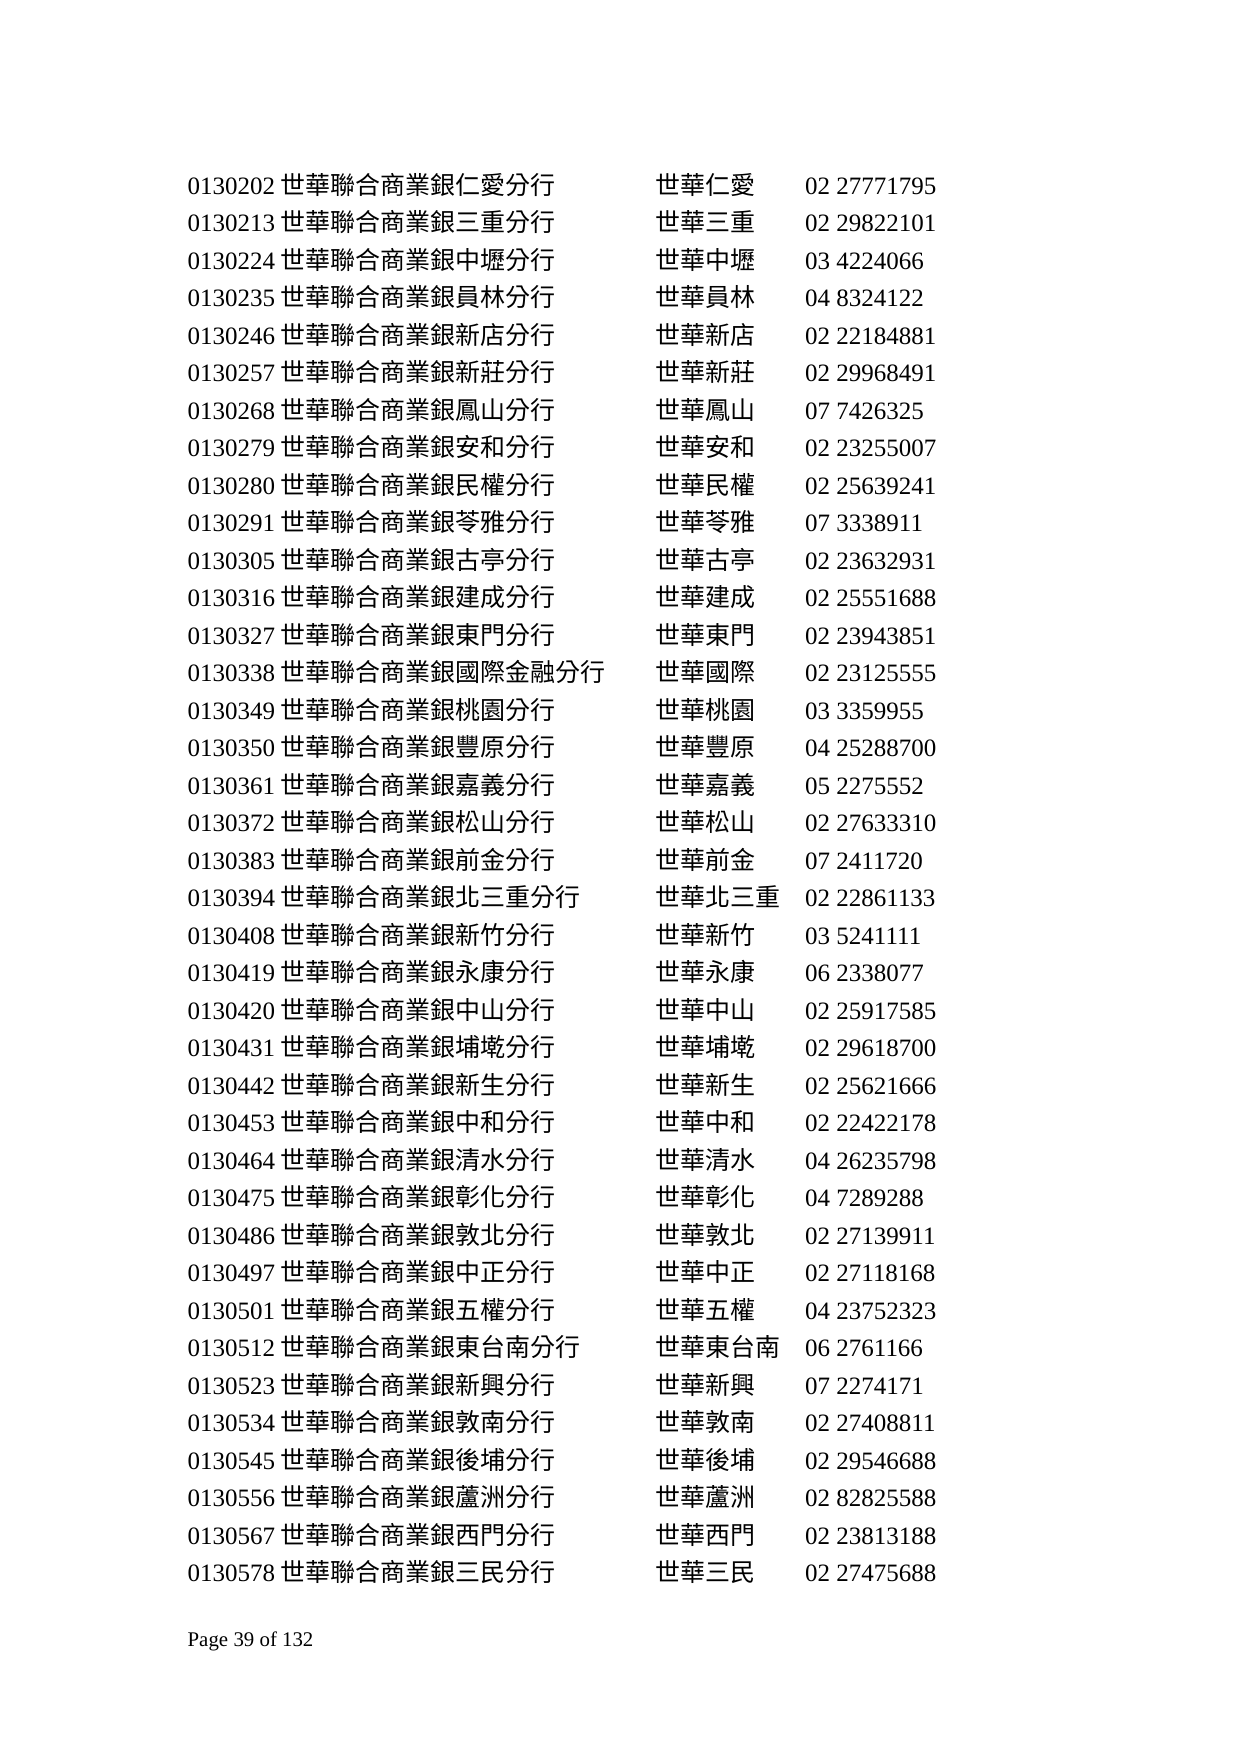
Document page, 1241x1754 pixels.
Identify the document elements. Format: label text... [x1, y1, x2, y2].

text 0130545世華聯合商業銀後埔分行 世華後埔 02 29546688 [187, 1439, 1053, 1477]
text 0130316世華聯合商業銀建成分行 世華建成 02 25551688 [187, 577, 1053, 614]
text 0130361世華聯合商業銀嘉義分行 世華嘉義 05 2275552 [187, 764, 1053, 802]
text 0130512世華聯合商業銀東台南分行 世華東台南 06 2761166 [187, 1327, 1053, 1364]
text 0130523世華聯合商業銀新興分行 世華新興 07 2274171 [187, 1364, 1053, 1402]
text 0130338世華聯合商業銀國際金融分行 世華國際 02 23125555 [187, 652, 1053, 689]
text 0130442世華聯合商業銀新生分行 世華新生 02 25621666 [187, 1064, 1053, 1102]
text 0130475世華聯合商業銀彰化分行 世華彰化 04 7289288 [187, 1177, 1053, 1214]
text 0130486世華聯合商業銀敦北分行 世華敦北 02 27139911 [187, 1214, 1053, 1252]
text 0130578世華聯合商業銀三民分行 世華三民 02 27475688 [187, 1552, 1053, 1589]
text 0130224世華聯合商業銀中壢分行 世華中壢 03 4224066 [187, 239, 1053, 277]
text 0130556世華聯合商業銀蘆洲分行 世華蘆洲 02 82825588 [187, 1477, 1053, 1514]
text 0130534世華聯合商業銀敦南分行 世華敦南 02 27408811 [187, 1402, 1053, 1439]
text 0130372世華聯合商業銀松山分行 世華松山 02 27633310 [187, 802, 1053, 839]
text 0130246世華聯合商業銀新店分行 世華新店 02 22184881 [187, 314, 1053, 352]
text 0130327世華聯合商業銀東門分行 世華東門 02 23943851 [187, 614, 1053, 652]
text 0130202世華聯合商業銀仁愛分行 世華仁愛 02 27771795 [187, 164, 1053, 202]
text 0130350世華聯合商業銀豐原分行 世華豐原 04 25288700 [187, 727, 1053, 764]
text 0130349世華聯合商業銀桃園分行 世華桃園 03 3359955 [187, 689, 1053, 727]
text 0130279世華聯合商業銀安和分行 世華安和 02 23255007 [187, 427, 1053, 464]
text 0130419世華聯合商業銀永康分行 世華永康 06 2338077 [187, 952, 1053, 989]
text 0130453世華聯合商業銀中和分行 世華中和 02 22422178 [187, 1102, 1053, 1139]
text 0130501世華聯合商業銀五權分行 世華五權 04 23752323 [187, 1289, 1053, 1327]
text 0130420世華聯合商業銀中山分行 世華中山 02 25917585 [187, 989, 1053, 1027]
text 0130291世華聯合商業銀苓雅分行 世華苓雅 07 3338911 [187, 502, 1053, 539]
text 0130257世華聯合商業銀新莊分行 世華新莊 02 29968491 [187, 352, 1053, 389]
text 0130305世華聯合商業銀古亭分行 世華古亭 02 23632931 [187, 539, 1053, 577]
text 0130280世華聯合商業銀民權分行 世華民權 02 25639241 [187, 464, 1053, 502]
text 0130567世華聯合商業銀西門分行 世華西門 02 23813188 [187, 1514, 1053, 1552]
text 0130464世華聯合商業銀清水分行 世華清水 04 26235798 [187, 1139, 1053, 1177]
text 0130235世華聯合商業銀員林分行 世華員林 04 8324122 [187, 277, 1053, 314]
text 0130268世華聯合商業銀鳳山分行 世華鳳山 07 7426325 [187, 389, 1053, 427]
text 0130383世華聯合商業銀前金分行 世華前金 07 2411720 [187, 839, 1053, 877]
text 0130408世華聯合商業銀新竹分行 世華新竹 03 5241111 [187, 914, 1053, 952]
text 0130497世華聯合商業銀中正分行 世華中正 02 27118168 [187, 1252, 1053, 1289]
text 0130213世華聯合商業銀三重分行 世華三重 02 29822101 [187, 202, 1053, 239]
text 0130394世華聯合商業銀北三重分行 世華北三重 02 22861133 [187, 877, 1053, 914]
text 0130431世華聯合商業銀埔墘分行 世華埔墘 02 29618700 [187, 1027, 1053, 1064]
